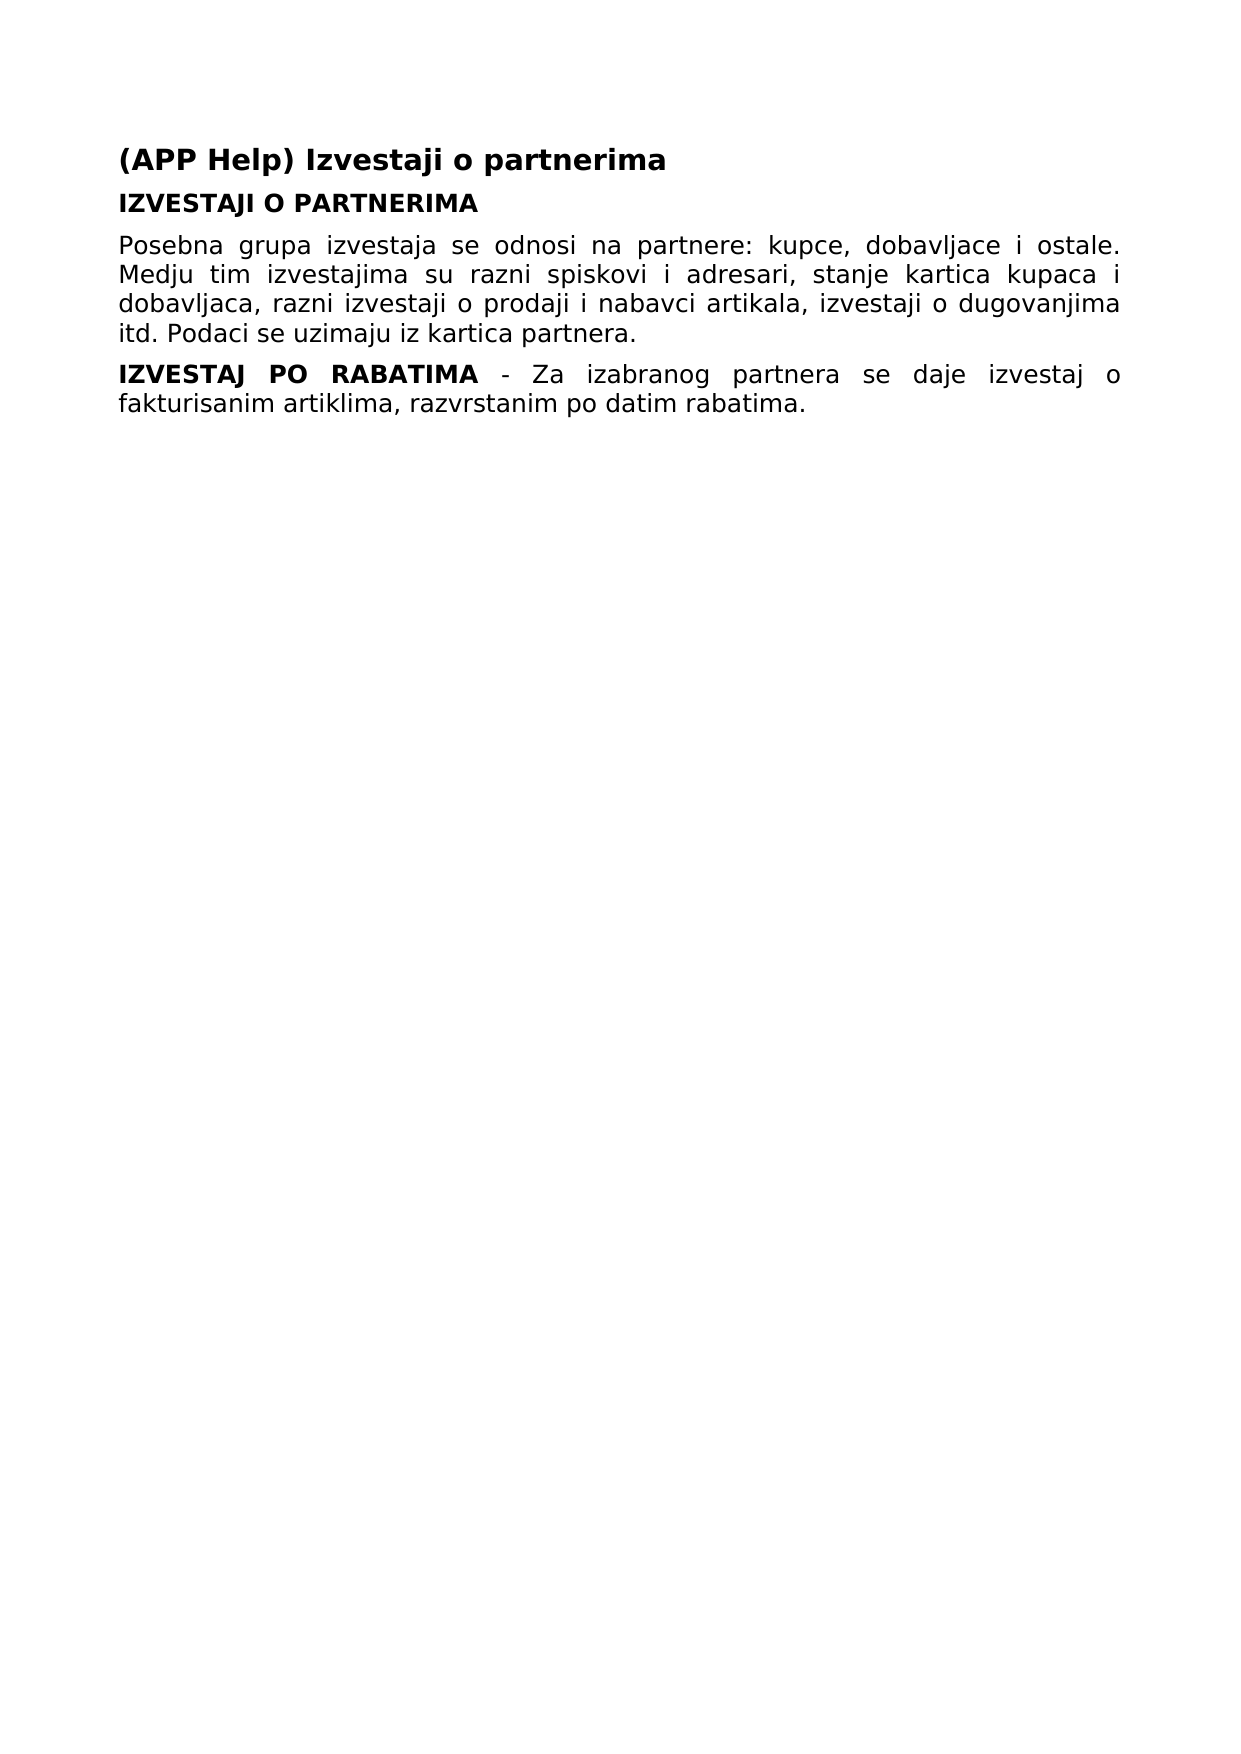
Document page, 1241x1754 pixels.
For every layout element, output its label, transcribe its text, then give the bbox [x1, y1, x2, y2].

subtitle (APP Help) Izvestaji o partnerima [118, 143, 1122, 177]
text IZVESTAJ PO RABATIMA - Za izabranog partnera se daje izvestaj o fakturisanim artiklima, razvrstanim po datim rabatima. [118, 360, 1122, 419]
text IZVESTAJI O PARTNERIMA [118, 189, 1122, 219]
text Posebna grupa izvestaja se odnosi na partnere: kupce, dobavljace i ostale. Medju tim izvestajima su razni spiskovi i adresari, stanje kartica kupaca i dobavljaca, razni izvestaji o prodaji i nabavci artikala, izvestaji o dugovanjima itd. Podaci se uzimaju iz kartica partnera. [118, 231, 1122, 348]
